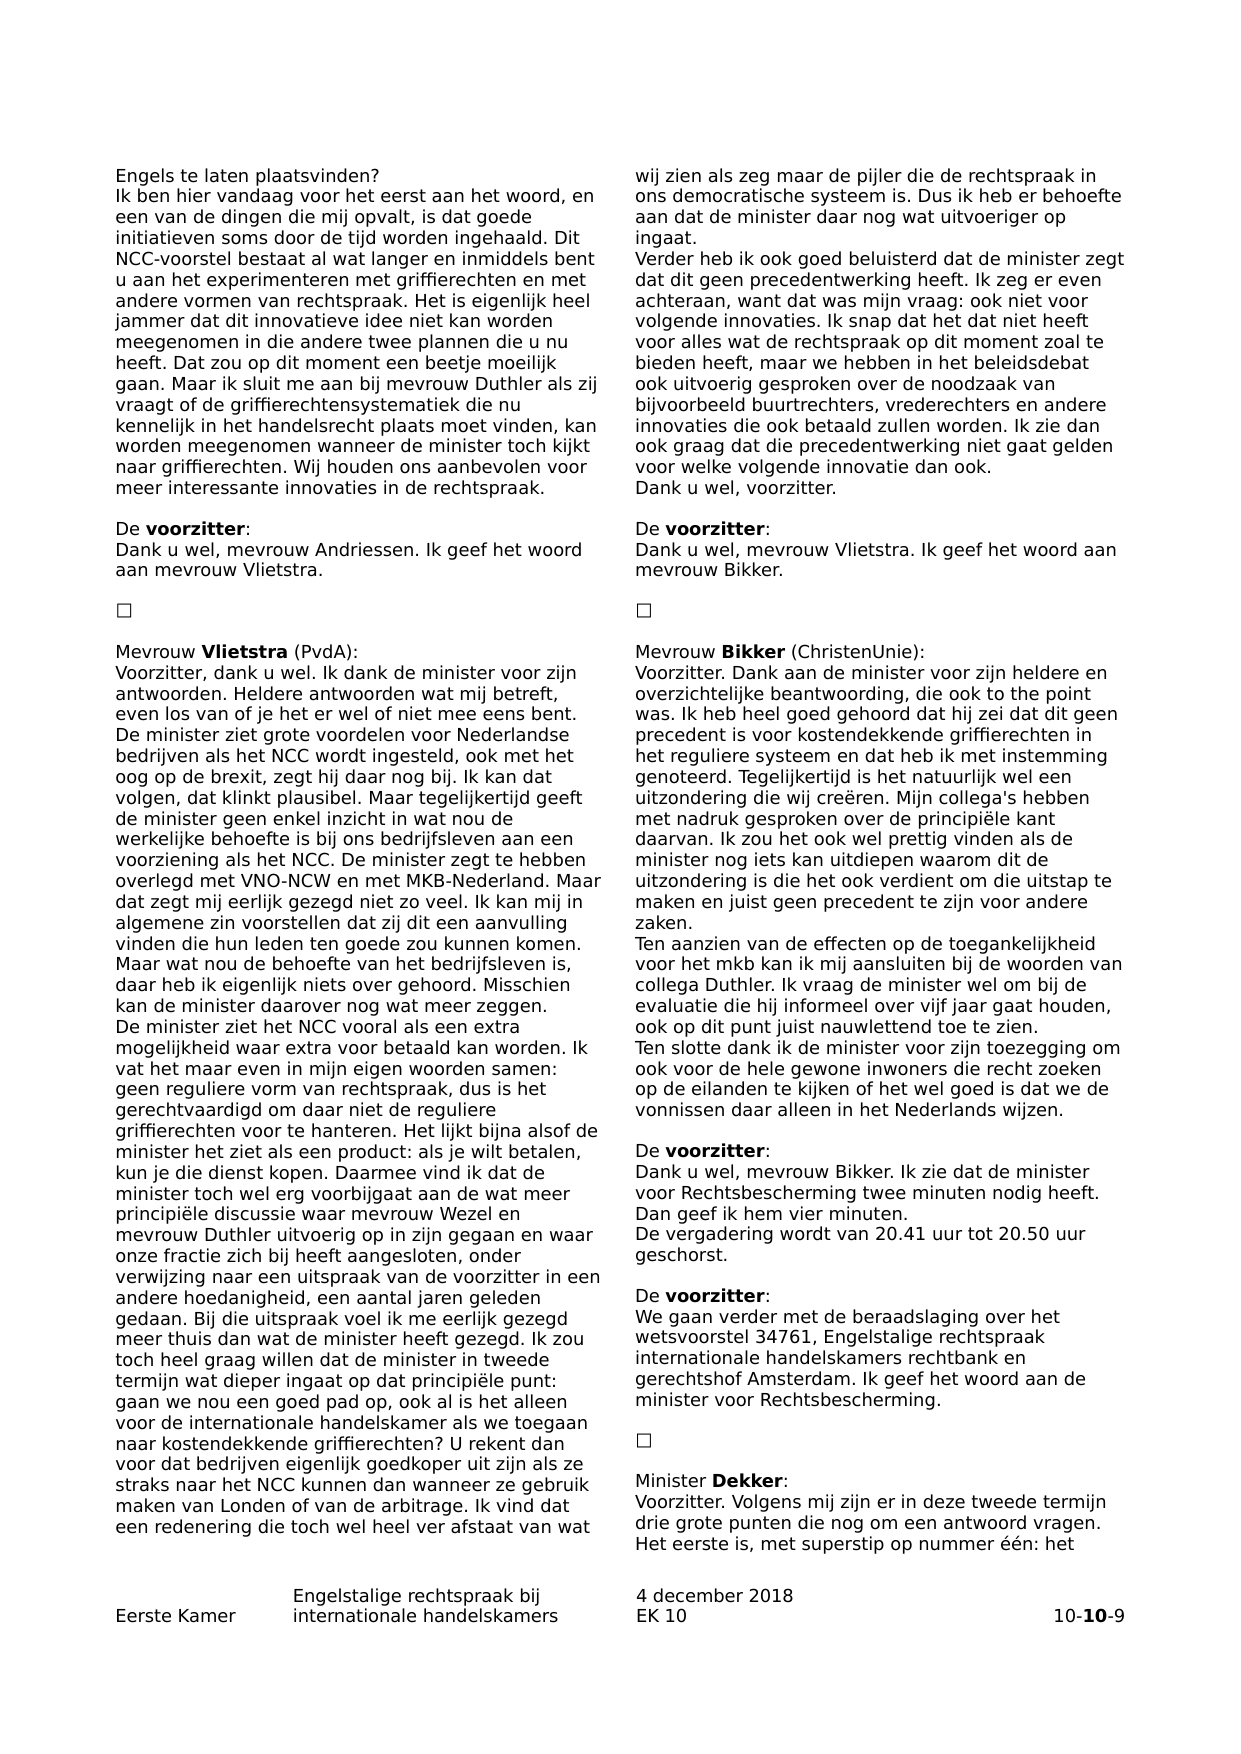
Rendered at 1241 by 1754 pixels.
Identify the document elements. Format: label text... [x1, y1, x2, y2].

text Voorzitter. Volgens mij zijn er in deze tweede termijn drie grote punten die nog om een antwoord vragen. Het eerste is, met superstip op nummer één: het [635, 1492, 1125, 1554]
text ⬜ [635, 1431, 1125, 1451]
text Dank u wel, mevrouw Vlietstra. Ik geef het woord aan mevrouw Bikker. [635, 539, 1125, 581]
text Engels te laten plaatsvinden? [115, 165, 605, 186]
text We gaan verder met de beraadslaging over het wetsvoorstel 34761, Engelstalige rechtspraak internationale handelskamers rechtbank en gerechtshof Amsterdam. Ik geef het woord aan de minister voor Rechtsbescherming. [635, 1306, 1125, 1411]
text Voorzitter, dank u wel. Ik dank de minister voor zijn antwoorden. Heldere antwoorden wat mij betreft, even los van of je het er wel of niet mee eens bent. De minister ziet grote voordelen voor Nederlandse bedrijven als het NCC wordt ingesteld, ook met het oog op de brexit, zegt hij daar nog bij. Ik kan dat volgen, dat klinkt plausibel. Maar tegelijkertijd geeft de minister geen enkel inzicht in wat nou de werkelijke behoefte is bij ons bedrijfsleven aan een voorziening als het NCC. De minister zegt te hebben overlegd met VNO-NCW en met MKB-Nederland. Maar dat zegt mij eerlijk gezegd niet zo veel. Ik kan mij in algemene zin voorstellen dat zij dit een aanvulling vinden die hun leden ten goede zou kunnen komen. Maar wat nou de behoefte van het bedrijfsleven is, daar heb ik eigenlijk niets over gehoord. Misschien kan de minister daarover nog wat meer zeggen. [115, 662, 605, 1017]
text Verder heb ik ook goed beluisterd dat de minister zegt dat dit geen precedentwerking heeft. Ik zeg er even achteraan, want dat was mijn vraag: ook niet voor volgende innovaties. Ik snap dat het dat niet heeft voor alles wat de rechtspraak op dit moment zoal te bieden heeft, maar we hebben in het beleidsdebat ook uitvoerig gesproken over de noodzaak van bijvoorbeeld buurtrechters, vrederechters en andere innovaties die ook betaald zullen worden. Ik zie dan ook graag dat die precedentwerking niet gaat gelden voor welke volgende innovatie dan ook. [635, 249, 1125, 478]
text De voorzitter: [115, 519, 605, 539]
text Dank u wel, mevrouw Andriessen. Ik geef het woord aan mevrouw Vlietstra. [115, 539, 605, 581]
text De voorzitter: [635, 1141, 1125, 1162]
text Ten slotte dank ik de minister voor zijn toezegging om ook voor de hele gewone inwoners die recht zoeken op de eilanden te kijken of het wel goed is dat we de vonnissen daar alleen in het Nederlands wijzen. [635, 1037, 1125, 1121]
text wij zien als zeg maar de pijler die de rechtspraak in ons democratische systeem is. Dus ik heb er behoefte aan dat de minister daar nog wat uitvoeriger op ingaat. [635, 165, 1125, 249]
text Ik ben hier vandaag voor het eerst aan het woord, en een van de dingen die mij opvalt, is dat goede initiatieven soms door de tijd worden ingehaald. Dit NCC-voorstel bestaat al wat langer en inmiddels bent u aan het experimenteren met griffierechten en met andere vormen van rechtspraak. Het is eigenlijk heel jammer dat dit innovatieve idee niet kan worden meegenomen in die andere twee plannen die u nu heeft. Dat zou op dit moment een beetje moeilijk gaan. Maar ik sluit me aan bij mevrouw Duthler als zij vraagt of de griffierechtensystematiek die nu kennelijk in het handelsrecht plaats moet vinden, kan worden meegenomen wanneer de minister toch kijkt naar griffierechten. Wij houden ons aanbevolen voor meer interessante innovaties in de rechtspraak. [115, 186, 605, 499]
text De voorzitter: [635, 519, 1125, 539]
text Mevrouw Vlietstra (PvdA): [115, 642, 605, 662]
text Dank u wel, mevrouw Bikker. Ik zie dat de minister voor Rechtsbescherming twee minuten nodig heeft. Dan geef ik hem vier minuten. [635, 1162, 1125, 1224]
text Ten aanzien van de effecten op de toegankelijkheid voor het mkb kan ik mij aansluiten bij de woorden van collega Duthler. Ik vraag de minister wel om bij de evaluatie die hij informeel over vijf jaar gaat houden, ook op dit punt juist nauwlettend toe te zien. [635, 933, 1125, 1037]
text De vergadering wordt van 20.41 uur tot 20.50 uur geschorst. [635, 1224, 1125, 1266]
text De minister ziet het NCC vooral als een extra mogelijkheid waar extra voor betaald kan worden. Ik vat het maar even in mijn eigen woorden samen: geen reguliere vorm van rechtspraak, dus is het gerechtvaardigd om daar niet de reguliere griffierechten voor te hanteren. Het lijkt bijna alsof de minister het ziet als een product: als je wilt betalen, kun je die dienst kopen. Daarmee vind ik dat de minister toch wel erg voorbijgaat aan de wat meer principiële discussie waar mevrouw Wezel en mevrouw Duthler uitvoerig op in zijn gegaan en waar onze fractie zich bij heeft aangesloten, onder verwijzing naar een uitspraak van de voorzitter in een andere hoedanigheid, een aantal jaren geleden gedaan. Bij die uitspraak voel ik me eerlijk gezegd meer thuis dan wat de minister heeft gezegd. Ik zou toch heel graag willen dat de minister in tweede termijn wat dieper ingaat op dat principiële punt: gaan we nou een goed pad op, ook al is het alleen voor de internationale handelskamer als we toegaan naar kostendekkende griffierechten? U rekent dan voor dat bedrijven eigenlijk goedkoper uit zijn als ze straks naar het NCC kunnen dan wanneer ze gebruik maken van Londen of van de arbitrage. Ik vind dat een redenering die toch wel heel ver afstaat van wat [115, 1017, 605, 1537]
text De voorzitter: [635, 1286, 1125, 1306]
text ⬜ [635, 601, 1125, 622]
text Dank u wel, voorzitter. [635, 478, 1125, 499]
text Minister Dekker: [635, 1471, 1125, 1492]
text Mevrouw Bikker (ChristenUnie): [635, 642, 1125, 662]
text ⬜ [115, 601, 605, 622]
text Voorzitter. Dank aan de minister voor zijn heldere en overzichtelijke beantwoording, die ook to the point was. Ik heb heel goed gehoord dat hij zei dat dit geen precedent is voor kostendekkende griffierechten in het reguliere systeem en dat heb ik met instemming genoteerd. Tegelijkertijd is het natuurlijk wel een uitzondering die wij creëren. Mijn collega's hebben met nadruk gesproken over de principiële kant daarvan. Ik zou het ook wel prettig vinden als de minister nog iets kan uitdiepen waarom dit de uitzondering is die het ook verdient om die uitstap te maken en juist geen precedent te zijn voor andere zaken. [635, 662, 1125, 933]
